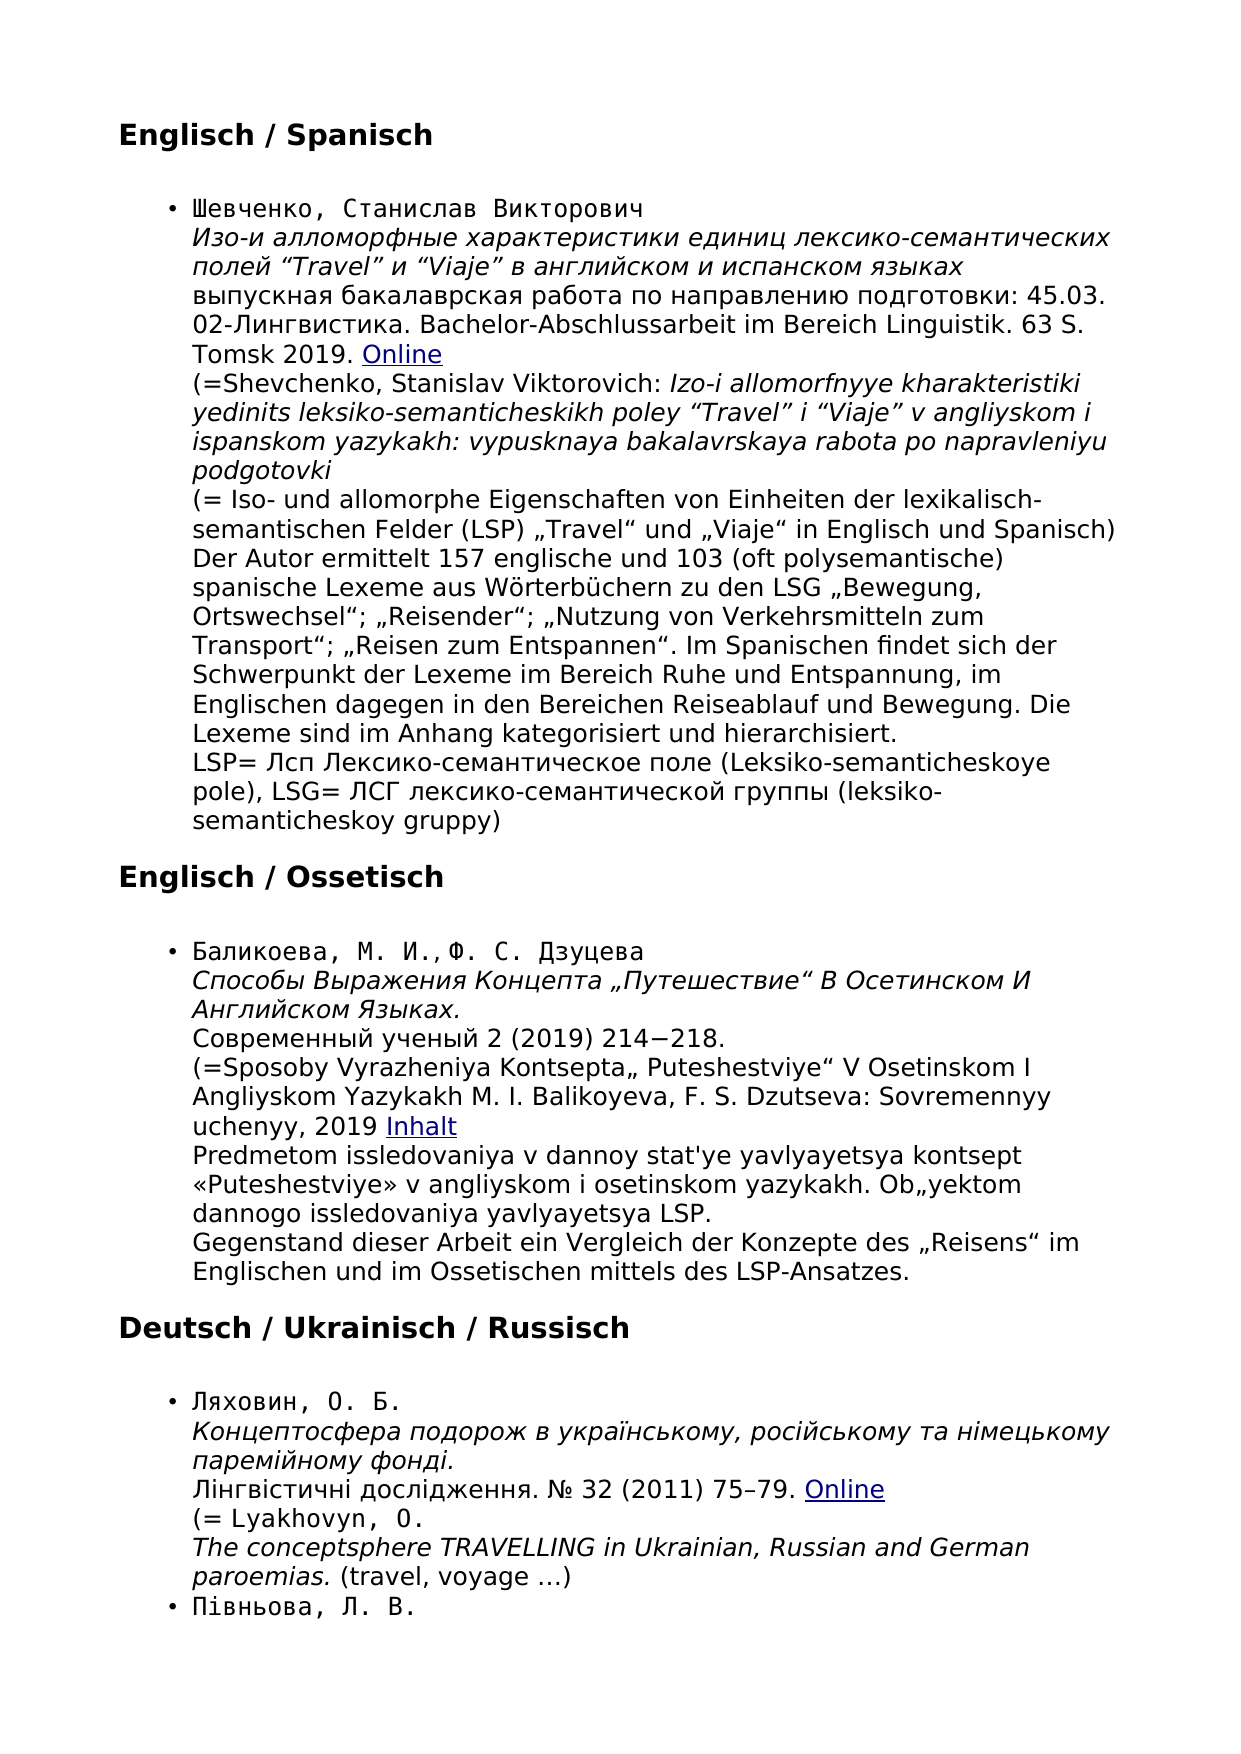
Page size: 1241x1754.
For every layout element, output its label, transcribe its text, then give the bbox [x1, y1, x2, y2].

subtitle Deutsch / Ukrainisch / Russisch [118, 1312, 1122, 1346]
list Ляховин, О. Б. Концептосфера подорож в українському, російському та німецькому паремійному фонді. Лінгвістичні дослідження. № 32 (2011) 75–79. Online (= Lyakhovyn, O. The conceptsphere TRAVELLING in Ukrainian, Russian and German paroemias. (travel, voyage …) [177, 1388, 1122, 1592]
list Баликоева, М. И., Ф. С. Дзуцева Способы Выражения Концепта „Путешествие“ В Осетинском И Английском Языках. Современный ученый 2 (2019) 214−218. (=Sposoby Vyrazheniya Kontsepta„ Puteshestviye“ V Osetinskom I Angliyskom Yazykakh M. I. Balikoyeva, F. S. Dzutseva: Sovremennyy uchenyy, 2019 Inhalt Predmetom issledovaniya v dannoy stat'ye yavlyayetsya kontsept «Puteshestviye» v angliyskom i osetinskom yazykakh. Ob„yektom dannogo issledovaniya yavlyayetsya LSP. Gegenstand dieser Arbeit ein Vergleich der Konzepte des „Reisens“ im Englischen und im Ossetischen mittels des LSP-Ansatzes. [177, 937, 1122, 1287]
list Півньова, Л. В. [177, 1592, 1122, 1621]
list Шевченко, Станислав Викторович Изо-и алломорфные характеристики единиц лексико-семантических полей “Travel” и “Viaje” в английском и испанском языках выпускная бакалаврская работа по направлению подготовки: 45.03. 02-Лингвистика. Bachelor-Abschlussarbeit im Bereich Linguistik. 63 S. Tomsk 2019. Online (=Shevchenko, Stanislav Viktorovich: Izo-i allomorfnyye kharakteristiki yedinits leksiko-semanticheskikh poley “Travel” i “Viaje” v angliyskom i ispanskom yazykakh: vypusknaya bakalavrskaya rabota po napravleniyu podgotovki (= Iso- und allomorphe Eigenschaften von Einheiten der lexikalisch-semantischen Felder (LSP) „Travel“ und „Viaje“ in Englisch und Spanisch) Der Autor ermittelt 157 englische und 103 (oft polysemantische) spanische Lexeme aus Wörterbüchern zu den LSG „Bewegung, Ortswechsel“; „Reisender“; „Nutzung von Verkehrsmitteln zum Transport“; „Reisen zum Entspannen“. Im Spanischen findet sich der Schwerpunkt der Lexeme im Bereich Ruhe und Entspannung, im Englischen dagegen in den Bereichen Reiseablauf und Bewegung. Die Lexeme sind im Anhang kategorisiert und hierarchisiert. LSP= Лсп Лексико-семантическое поле (Leksiko-semanticheskoye pole), LSG= ЛСГ лексико-семантической группы (leksiko-semanticheskoy gruppy) [177, 194, 1122, 836]
subtitle Englisch / Spanisch [118, 118, 1122, 152]
subtitle Englisch / Ossetisch [118, 861, 1122, 895]
